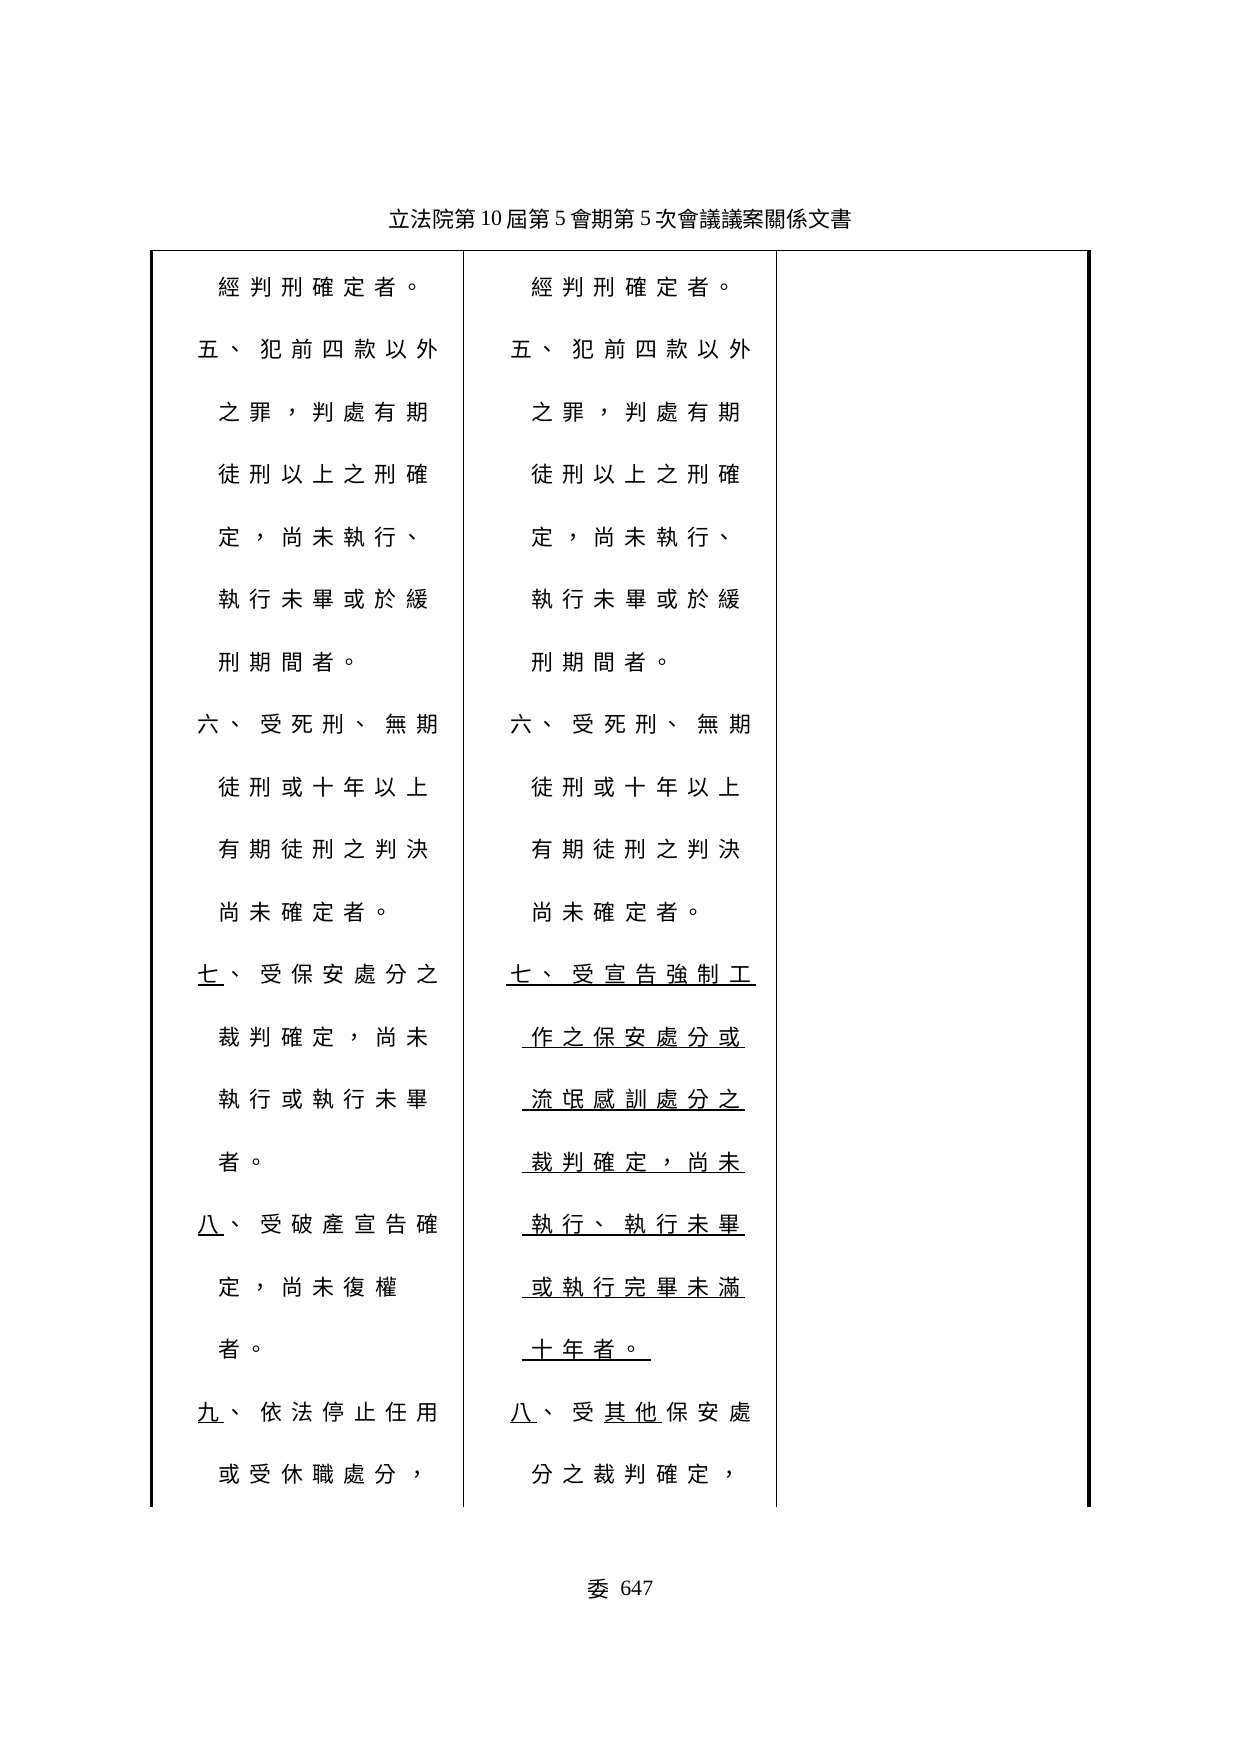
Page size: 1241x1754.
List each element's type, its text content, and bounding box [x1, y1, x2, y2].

table_cell [777, 251, 1087, 1507]
table_cell 經判刑確定者。 五、犯前四款以外之罪，判處有期徒刑以上之刑確定，尚未執行、執行未畢或於緩刑期間者。 六、受死刑、無期徒刑或十年以上有期徒刑之判決尚未確定者。 七、受宣告強制工作之保安處分或流氓感訓處分之裁判確定，尚未執行、執行未畢或執行完畢未滿十年者。 八、受其他保安處分之裁判確定， [464, 251, 776, 1507]
table_cell 經判刑確定者。 五、犯前四款以外之罪，判處有期徒刑以上之刑確定，尚未執行、執行未畢或於緩刑期間者。 六、受死刑、無期徒刑或十年以上有期徒刑之判決尚未確定者。 七、受保安處分之裁判確定，尚未執行或執行未畢者。 八、受破產宣告確定，尚未復權者。 九、依法停止任用或受休職處分， [153, 251, 463, 1507]
